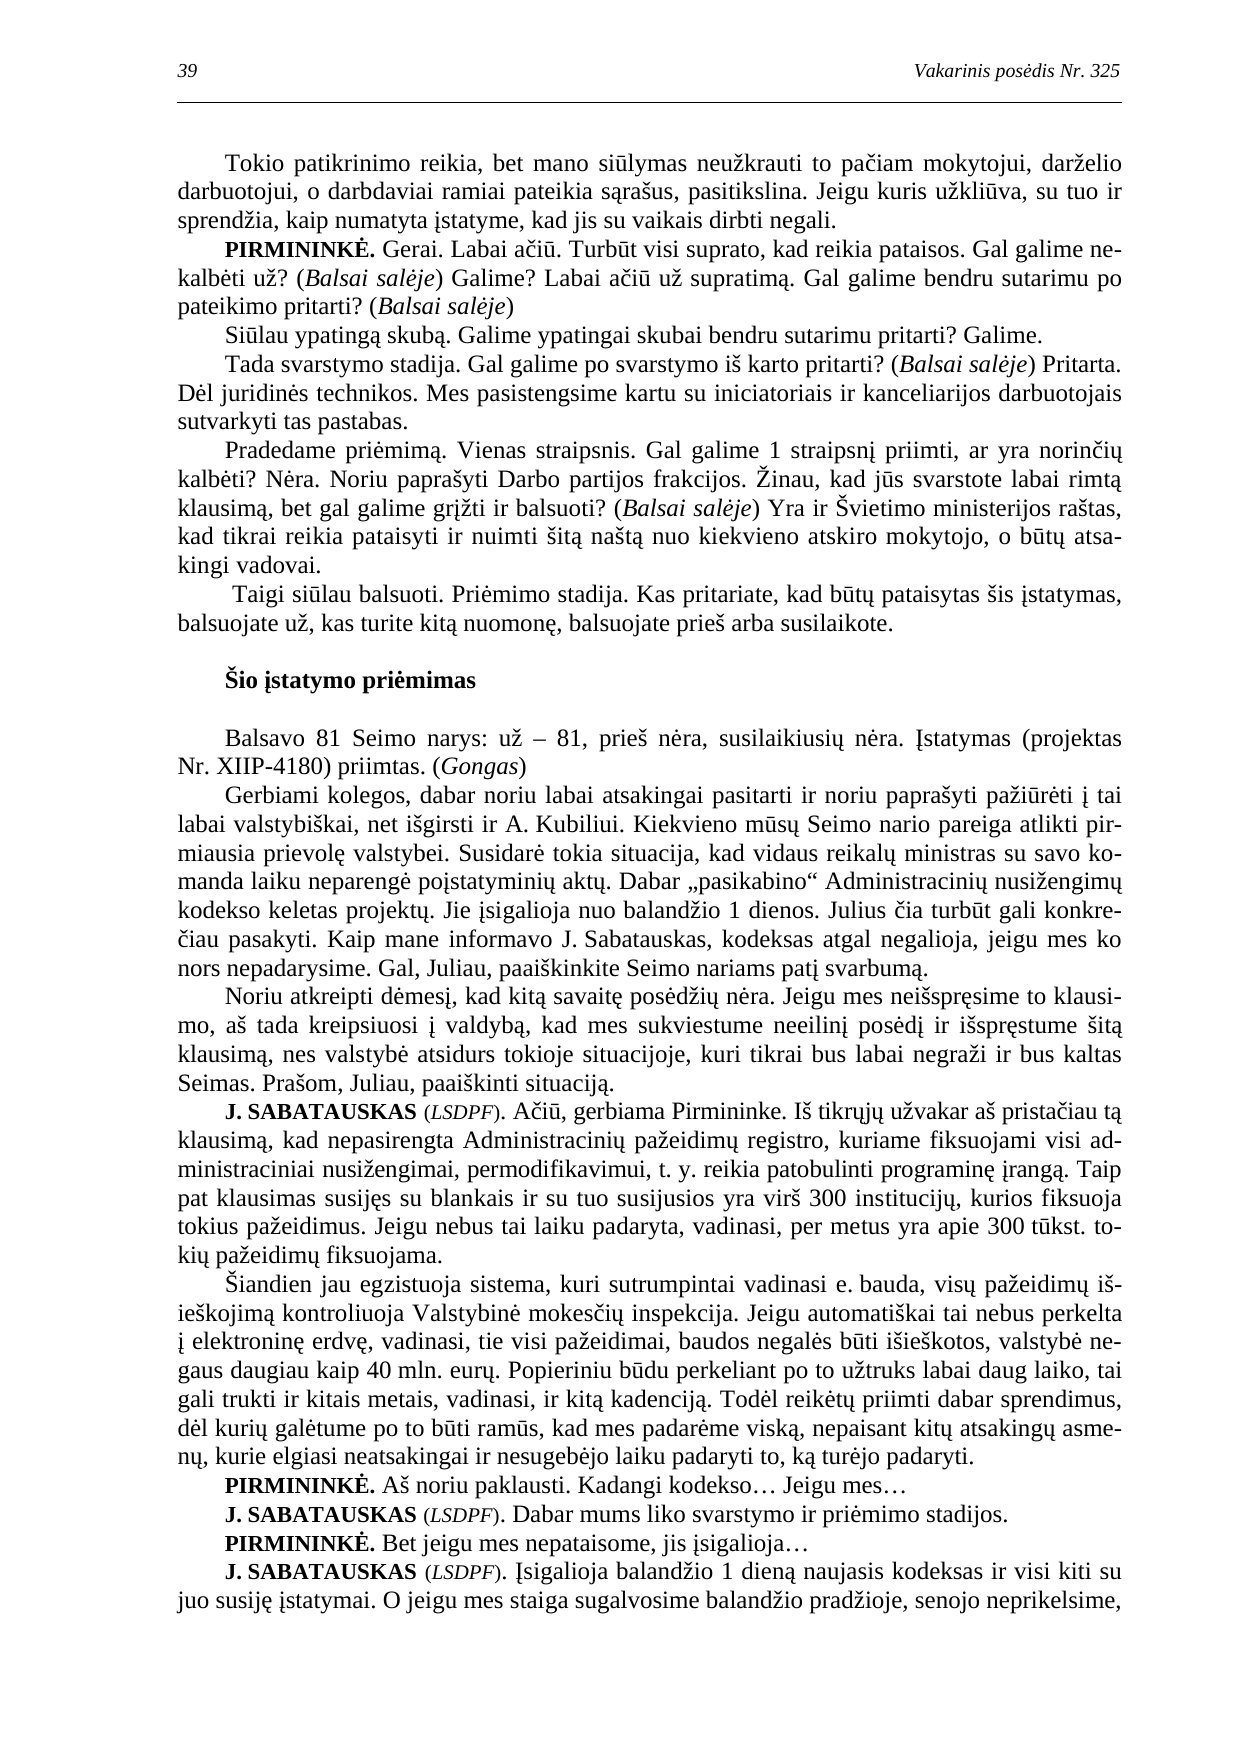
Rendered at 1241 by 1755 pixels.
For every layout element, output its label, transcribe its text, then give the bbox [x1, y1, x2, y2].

text No­riu at­kreip­ti dė­me­sį, kad ki­tą sa­vai­tę po­sė­džių nė­ra. Jei­gu mes ne­iš­sprę­si­me to klau­si­mo, aš ta­da kreip­siuo­si į val­dy­bą, kad mes su­kvies­tu­me ne­ei­li­nį po­sė­dį ir iš­spręs­tu­me ši­tą klau­si­mą, nes vals­ty­bė at­si­durs to­kio­je si­tu­a­ci­jo­je, ku­ri tik­rai bus la­bai ne­gra­ži ir bus kal­tas Sei­mas. Pra­šom, Ju­liau, pa­aiš­kinti si­tu­a­ci­ją. [177, 981, 1122, 1096]
text PIRMININKĖ. Bet jei­gu mes ne­pa­tai­so­me, jis įsi­ga­lio­ja… [177, 1528, 1122, 1556]
text J. SABATAUSKAS (LSDPF). Įsi­ga­lio­ja ba­lan­džio 1 die­ną nau­ja­sis ko­dek­sas ir vi­si ki­ti su juo su­si­ję įsta­ty­mai. O jei­gu mes stai­ga su­gal­vo­si­me ba­lan­džio pra­džio­je, se­no­jo ne­pri­kel­si­me, [177, 1556, 1122, 1614]
text PIRMININKĖ. Aš no­riu pa­klaus­ti. Ka­dan­gi ko­dek­so… Jei­gu mes… [177, 1470, 1122, 1499]
text J. SABATAUSKAS (LSDPF). Da­bar mums li­ko svars­ty­mo ir pri­ėmi­mo sta­di­jos. [177, 1499, 1122, 1528]
text Šio įsta­ty­mo pri­ėmi­mas [177, 665, 1122, 694]
text Ta­da svars­ty­mo sta­di­ja. Gal ga­li­me po svars­ty­mo iš kar­to pri­tar­ti? (Bal­sai sa­lė­je) Pri­tar­ta. Dėl ju­ri­di­nės tech­ni­kos. Mes pa­si­steng­si­me kar­tu su ini­cia­to­riais ir kan­ce­lia­ri­jos dar­buo­to­jais su­tvar­ky­ti tas pa­sta­bas. [177, 349, 1122, 435]
text J. SABATAUSKAS (LSDPF). Ačiū, ger­bia­ma Pir­mi­nin­ke. Iš tik­rų­jų už­va­kar aš pri­sta­čiau tą klau­si­mą, kad ne­pa­si­reng­ta Ad­mi­nist­ra­ci­nių pa­žei­di­mų re­gist­ro, ku­ria­me fik­suo­ja­mi vi­si ad­mi­nist­ra­ci­niai nu­si­žen­gi­mai, per­mo­di­fi­ka­vi­mui, t. y. rei­kia pa­to­bu­lin­ti pro­gra­mi­nę įran­gą. Taip pat klau­si­mas su­si­jęs su blan­kais ir su tuo su­si­ju­sios yra virš 300 ins­ti­tu­ci­jų, ku­rios fik­suo­ja to­kius pa­žei­di­mus. Jei­gu ne­bus tai lai­ku pa­da­ry­ta, va­di­na­si, per me­tus yra apie 300 tūkst. to­kių pa­žei­di­mų fik­suo­ja­ma. [177, 1096, 1122, 1269]
text Bal­sa­vo 81 Sei­mo na­rys: už – 81, prieš nė­ra, su­si­lai­kiu­sių nė­ra. Įsta­ty­mas (pro­jek­tas Nr. XIIP-4180) pri­im­tas. (Gon­gas) [177, 723, 1122, 780]
text Tai­gi siū­lau bal­suo­ti. Pri­ėmi­mo sta­di­ja. Kas pri­ta­ria­te, kad bū­tų pa­tai­sy­tas šis įsta­ty­mas, bal­suo­ja­te už, kas tu­ri­te ki­tą nuo­mo­nę, bal­suo­ja­te prieš ar­ba su­si­lai­ko­te. [177, 579, 1122, 636]
text PIRMININKĖ. Ge­rai. La­bai ačiū. Tur­būt vi­si su­pra­to, kad rei­kia pa­tai­sos. Gal ga­li­me ne­kal­bė­ti už? (Bal­sai sa­lė­je) Ga­li­me? La­bai ačiū už su­pra­ti­mą. Gal ga­li­me ben­dru su­ta­ri­mu po pa­tei­ki­mo pri­tar­ti? (Bal­sai sa­lė­je) [177, 234, 1122, 320]
text Pra­de­da­me pri­ėmi­mą. Vie­nas straips­nis. Gal ga­li­me 1 straips­nį pri­im­ti, ar yra no­rin­čių kal­bė­ti? Nė­ra. No­riu pa­pra­šy­ti Dar­bo par­ti­jos frak­ci­jos. Ži­nau, kad jūs svars­to­te la­bai rim­tą klau­si­mą, bet gal ga­li­me grįž­ti ir bal­suo­ti? (Bal­sai sa­lė­je) Yra ir Švie­ti­mo mi­nis­te­ri­jos raš­tas, kad tik­rai rei­kia pa­tai­sy­ti ir nuim­ti ši­tą naš­tą nuo kiek­vie­no at­ski­ro mo­ky­to­jo, o bū­tų at­sa­kin­gi va­do­vai. [177, 435, 1122, 579]
text Ger­bia­mi ko­le­gos, da­bar no­riu la­bai at­sa­kin­gai pa­si­tar­ti ir no­riu pa­pra­šy­ti pa­žiū­rė­ti į tai la­bai vals­ty­biš­kai, net iš­girs­ti ir A. Ku­bi­liui. Kiek­vie­no mū­sų Sei­mo na­rio pa­rei­ga at­lik­ti pir­miau­sia prie­vo­lę vals­ty­bei. Su­si­da­rė to­kia si­tu­a­ci­ja, kad vi­daus rei­ka­lų mi­nist­ras su sa­vo ko­man­da lai­ku ne­pa­ren­gė po­įsta­ty­mi­nių ak­tų. Da­bar „pa­si­ka­bi­no“ Ad­mi­nist­ra­ci­nių nu­si­žen­gi­mų ko­dek­so ke­le­tas pro­jek­tų. Jie įsi­ga­lio­ja nuo ba­lan­džio 1 die­nos. Ju­lius čia tur­būt ga­li kon­kre­čiau pa­sa­ky­ti. Kaip ma­ne in­for­ma­vo J. Sa­ba­taus­kas, ko­dek­sas at­gal ne­ga­lio­ja, jei­gu mes ko nors ne­pa­da­ry­si­me. Gal, Ju­liau, pa­aiš­kin­ki­te Sei­mo na­riams pa­tį svar­bu­mą. [177, 780, 1122, 981]
text To­kio pa­tik­ri­ni­mo rei­kia, bet ma­no siū­ly­mas ne­už­krau­ti to pa­čiam mo­ky­to­jui, dar­že­lio dar­buo­to­jui, o darb­da­viai ra­miai pa­tei­kia są­ra­šus, pa­si­tiks­li­na. Jei­gu ku­ris už­kliū­va, su tuo ir spren­džia, kaip nu­ma­ty­ta įsta­ty­me, kad jis su vai­kais dirb­ti ne­ga­li. [177, 148, 1122, 234]
text Siū­lau ypa­tin­gą sku­bą. Ga­li­me ypa­tin­gai sku­bai ben­dru su­ta­ri­mu pri­tar­ti? Ga­li­me. [177, 320, 1122, 349]
text Šian­dien jau eg­zis­tuo­ja sis­te­ma, ku­ri su­trum­pin­tai va­di­na­si e. bau­da, vi­sų pa­žei­di­mų iš­ieš­ko­ji­mą kon­tro­liuo­ja Vals­ty­bi­nė mo­kes­čių ins­pek­ci­ja. Jei­gu au­to­ma­tiš­kai tai ne­bus per­kel­ta į elek­tro­ni­nę erd­vę, va­di­na­si, tie vi­si pa­žei­di­mai, bau­dos ne­ga­lės bū­ti iš­ieš­ko­tos, vals­ty­bė ne­gaus dau­giau kaip 40 mln. eu­rų. Po­pie­ri­niu bū­du per­ke­liant po to už­truks la­bai daug lai­ko, tai ga­li truk­ti ir ki­tais me­tais, va­di­na­si, ir ki­tą ka­den­ci­ją. To­dėl rei­kė­tų pri­im­ti da­bar spren­di­mus, dėl ku­rių ga­lė­tu­me po to bū­ti ra­mūs, kad mes pa­da­rė­me vis­ką, ne­pai­sant ki­tų at­sa­kin­gų as­me­nų, ku­rie el­gia­si ne­at­sa­kin­gai ir ne­su­ge­bė­jo lai­ku pa­da­ry­ti to, ką tu­rė­jo pa­da­ry­ti. [177, 1269, 1122, 1470]
